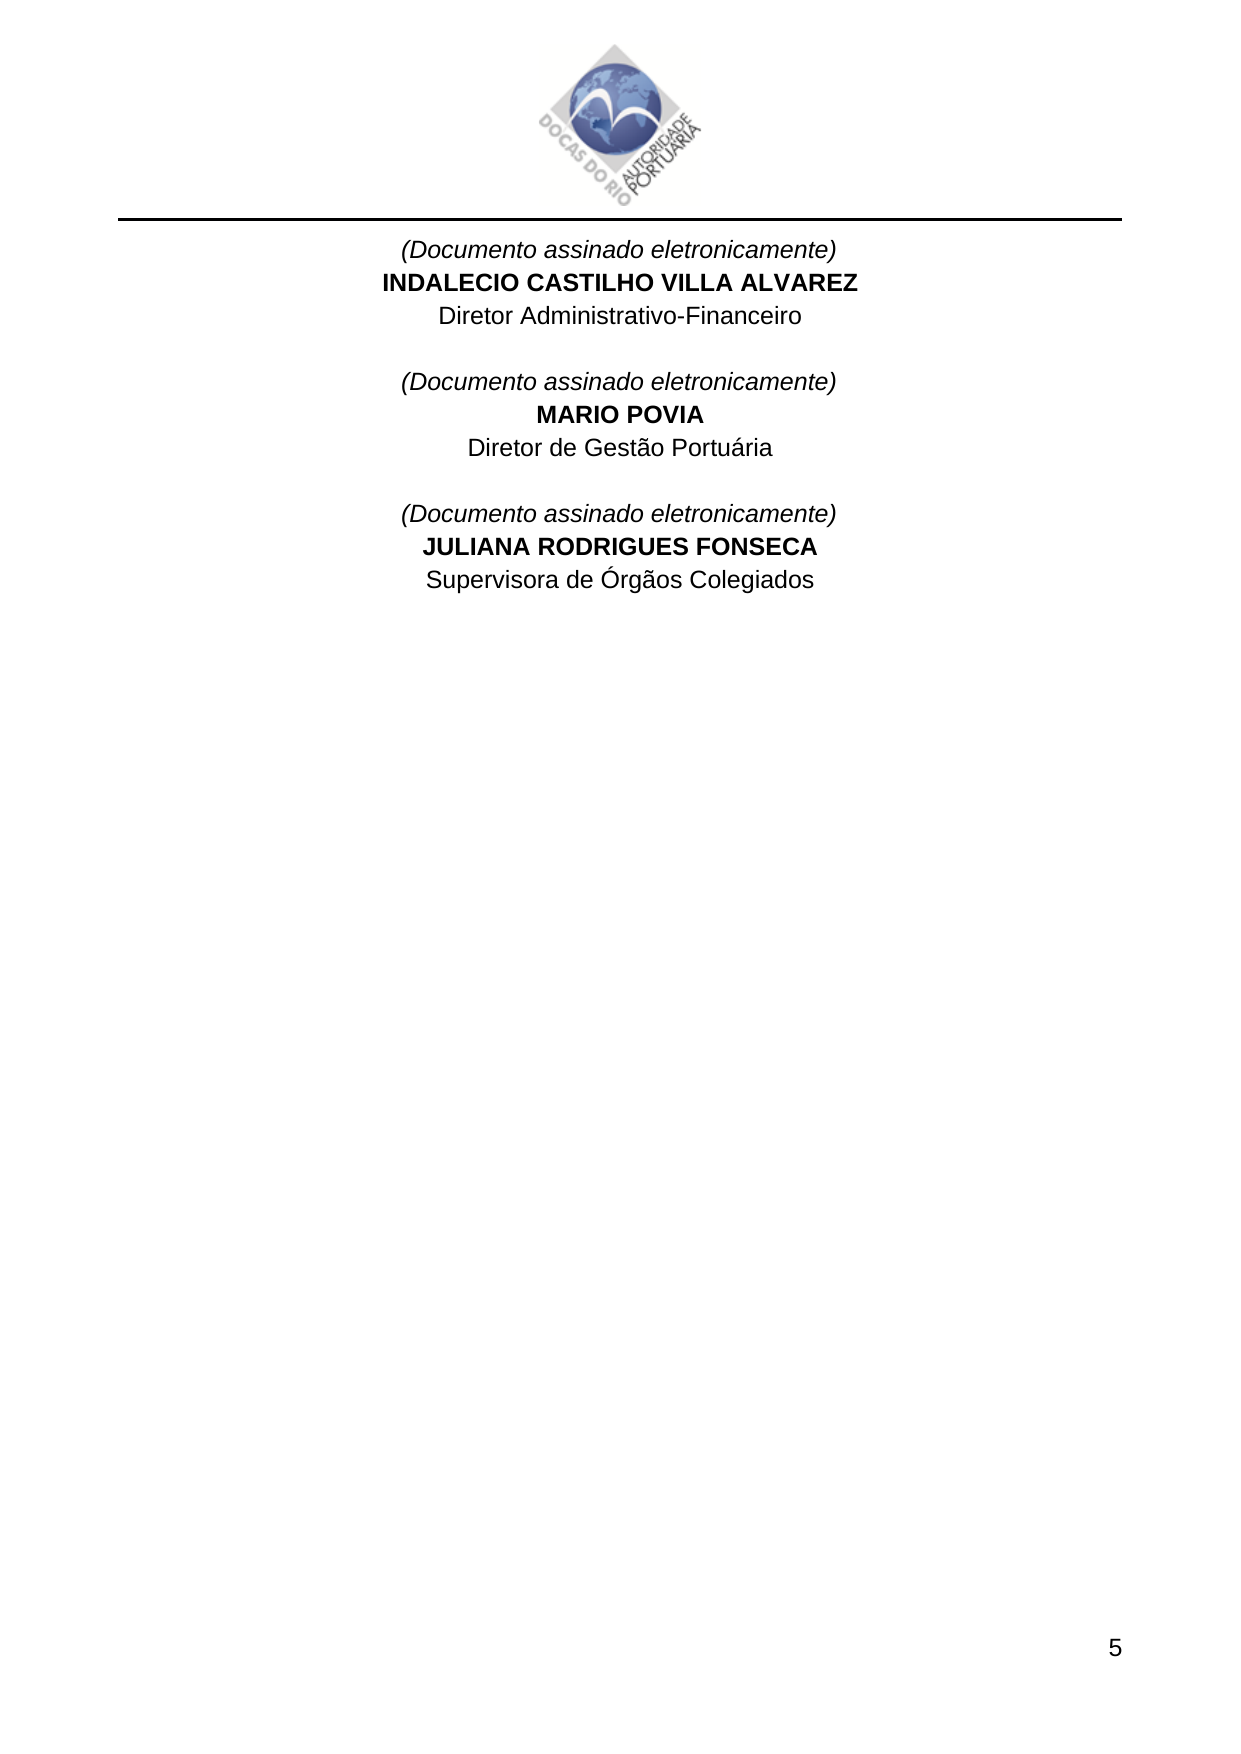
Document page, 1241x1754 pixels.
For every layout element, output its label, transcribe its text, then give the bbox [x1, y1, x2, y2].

text JULIANA RODRIGUES FONSECA [118, 532, 1122, 561]
text (Documento assinado eletronicamente) [118, 367, 1122, 396]
text Diretor Administrativo-Financeiro [118, 301, 1122, 330]
text MARIO POVIA [118, 400, 1122, 429]
text (Documento assinado eletronicamente) [118, 235, 1122, 264]
text Supervisora de Órgãos Colegiados [118, 565, 1122, 594]
text (Documento assinado eletronicamente) [118, 499, 1122, 528]
text INDALECIO CASTILHO VILLA ALVAREZ [118, 268, 1122, 297]
text Diretor de Gestão Portuária [118, 433, 1122, 462]
